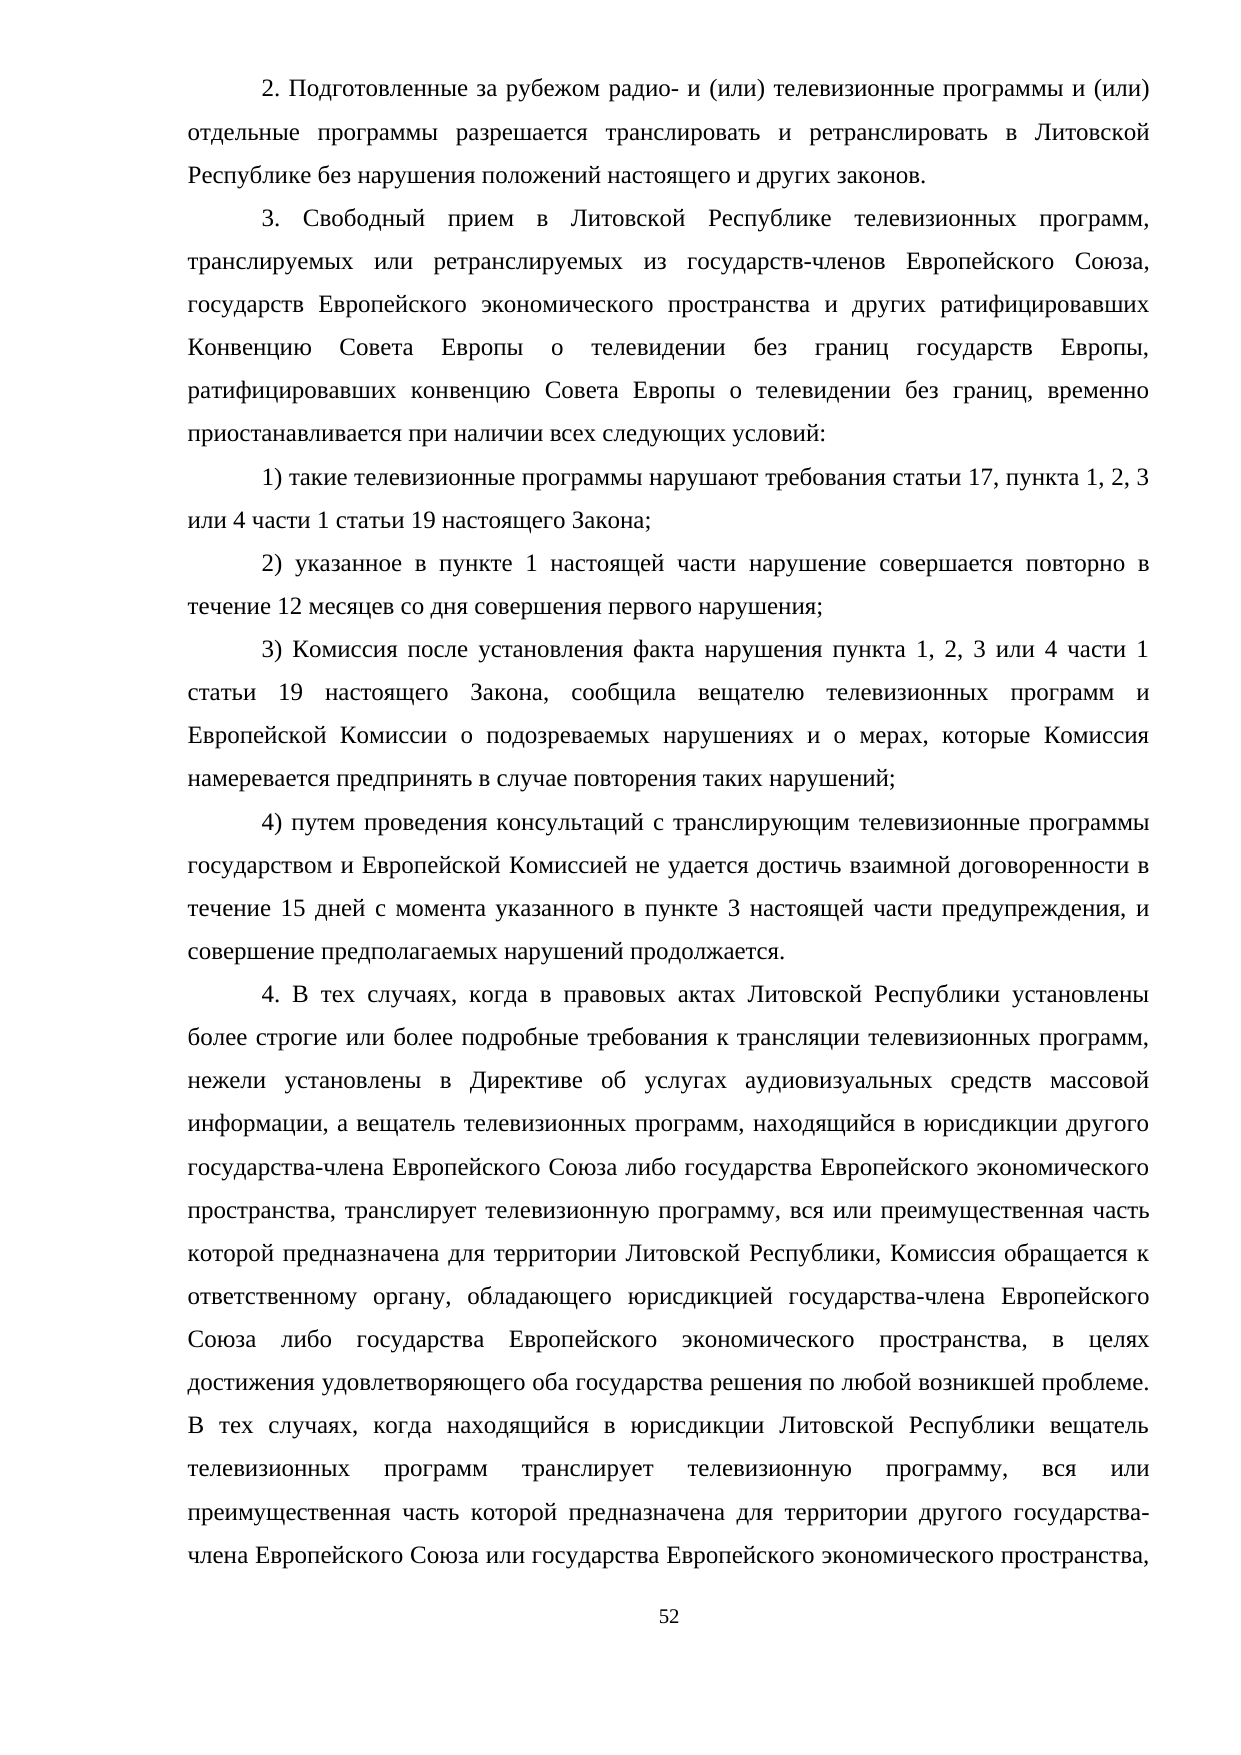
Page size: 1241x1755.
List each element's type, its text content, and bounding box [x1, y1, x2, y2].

text 3) Комиссия после установления факта нарушения пункта 1, 2, 3 или 4 части 1 статьи 19 настоящего Закона, сообщила вещателю телевизионных программ и Европейской Комиссии о подозреваемых нарушениях и о мерах, которые Комиссия намеревается предпринять в случае повторения таких нарушений; [187, 634, 1150, 792]
text 4) путем проведения консультаций с транслирующим телевизионные программы государством и Европейской Комиссией не удается достичь взаимной договоренности в течение 15 дней с момента указанного в пункте 3 настоящей части предупреждения, и совершение предполагаемых нарушений продолжается. [187, 807, 1150, 965]
text 1) такие телевизионные программы нарушают требования статьи 17, пункта 1, 2, 3 или 4 части 1 статьи 19 настоящего Закона; [187, 462, 1150, 533]
text 4. В тех случаях, когда в правовых актах Литовской Республики установлены более строгие или более подробные требования к трансляции телевизионных программ, нежели установлены в Директиве об услугах аудиовизуальных средств массовой информации, а вещатель телевизионных программ, находящийся в юрисдикции другого государства-члена Европейского Союза либо государства Европейского экономического пространства, транслирует телевизионную программу, вся или преимущественная часть которой предназначена для территории Литовской Республики, Комиссия обращается к ответственному органу, обладающего юрисдикцией государства-члена Европейского Союза либо государства Европейского экономического пространства, в целях достижения удовлетворяющего оба государства решения по любой возникшей проблеме. В тех случаях, когда находящийся в юрисдикции Литовской Республики вещатель телевизионных программ транслирует телевизионную программу, вся или преимущественная часть которой предназначена для территории другого государства-члена Европейского Союза или государства Европейского экономического пространства, [187, 979, 1150, 1568]
text 3. Свободный прием в Литовской Республике телевизионных программ, транслируемых или ретранслируемых из государств-членов Европейского Союза, государств Европейского экономического пространства и других ратифицировавших Конвенцию Совета Европы о телевидении без границ государств Европы, ратифицировавших конвенцию Совета Европы о телевидении без границ, временно приостанавливается при наличии всех следующих условий: [187, 203, 1150, 447]
text 2. Подготовленные за рубежом радио- и (или) телевизионные программы и (или) отдельные программы разрешается транслировать и ретранслировать в Литовской Республике без нарушения положений настоящего и других законов. [187, 73, 1150, 188]
text 2) указанное в пункте 1 настоящей части нарушение совершается повторно в течение 12 месяцев со дня совершения первого нарушения; [187, 548, 1150, 620]
